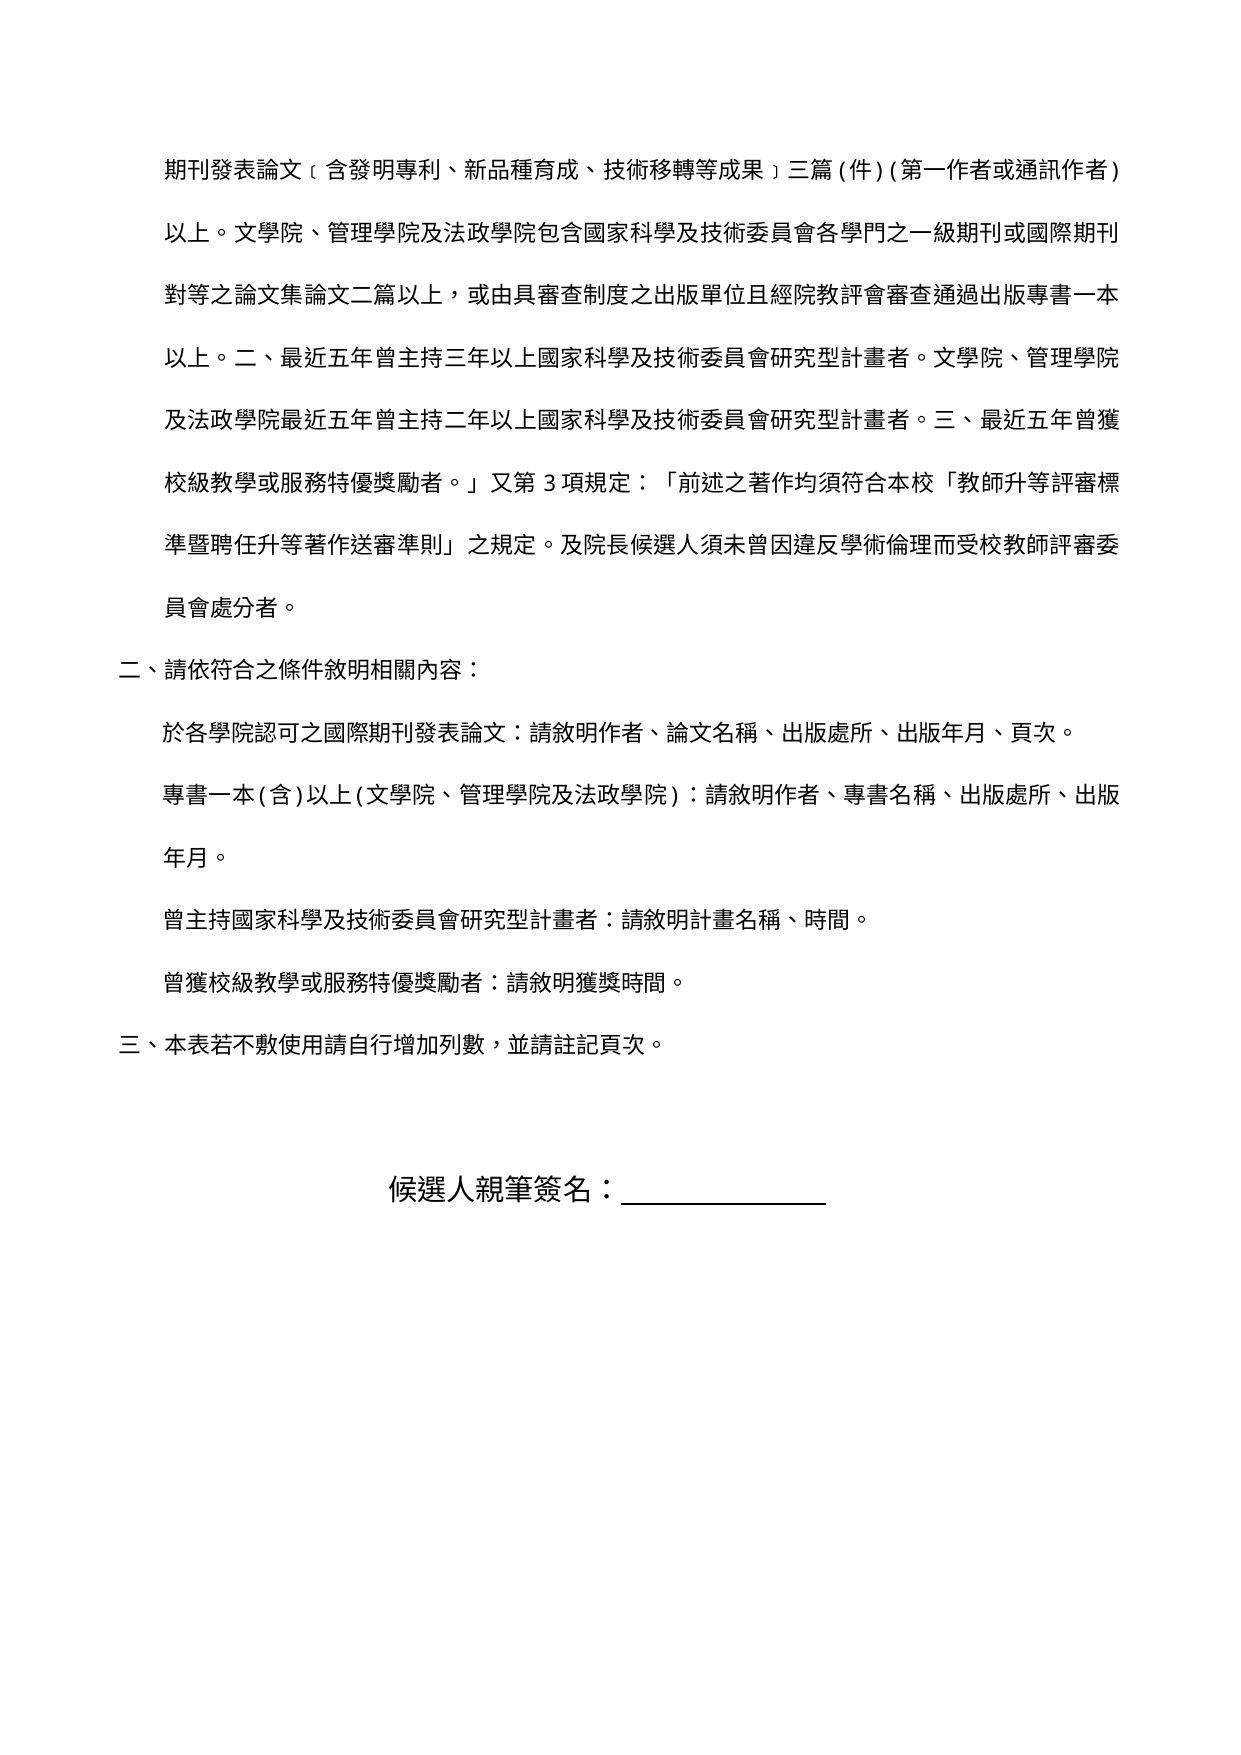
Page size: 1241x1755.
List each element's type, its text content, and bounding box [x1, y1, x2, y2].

text 曾獲校級教學或服務特優獎勵者：請敘明獲獎時間。 [162, 939, 1122, 1002]
text 二、請依符合之條件敘明相關內容： [118, 627, 1122, 689]
text 曾主持國家科學及技術委員會研究型計畫者：請敘明計畫名稱、時間。 [162, 877, 1122, 939]
text 候選人親筆簽名： [118, 1146, 1122, 1208]
text 於各學院認可之國際期刊發表論文：請敘明作者、論文名稱、出版處所、出版年月、頁次。 [162, 689, 1122, 752]
text 專書一本(含)以上(文學院、管理學院及法政學院)：請敘明作者、專書名稱、出版處所、出版年月。 [162, 752, 1122, 877]
text 期刊發表論文﹝含發明專利、新品種育成、技術移轉等成果﹞三篇(件)(第一作者或通訊作者)以上。文學院、管理學院及法政學院包含國家科學及技術委員會各學門之一級期刊或國際期刊對等之論文集論文二篇以上，或由具審查制度之出版單位且經院教評會審查通過出版專書一本以上。二、最近五年曾主持三年以上國家科學及技術委員會研究型計畫者。文學院、管理學院及法政學院最近五年曾主持二年以上國家科學及技術委員會研究型計畫者。三、最近五年曾獲校級教學或服務特優獎勵者。」又第3項規定：「前述之著作均須符合本校「教師升等評審標準暨聘任升等著作送審準則」之規定。及院長候選人須未曾因違反學術倫理而受校教師評審委員會處分者。 [118, 127, 1122, 627]
text 三、本表若不敷使用請自行增加列數，並請註記頁次。 [118, 1002, 1122, 1064]
